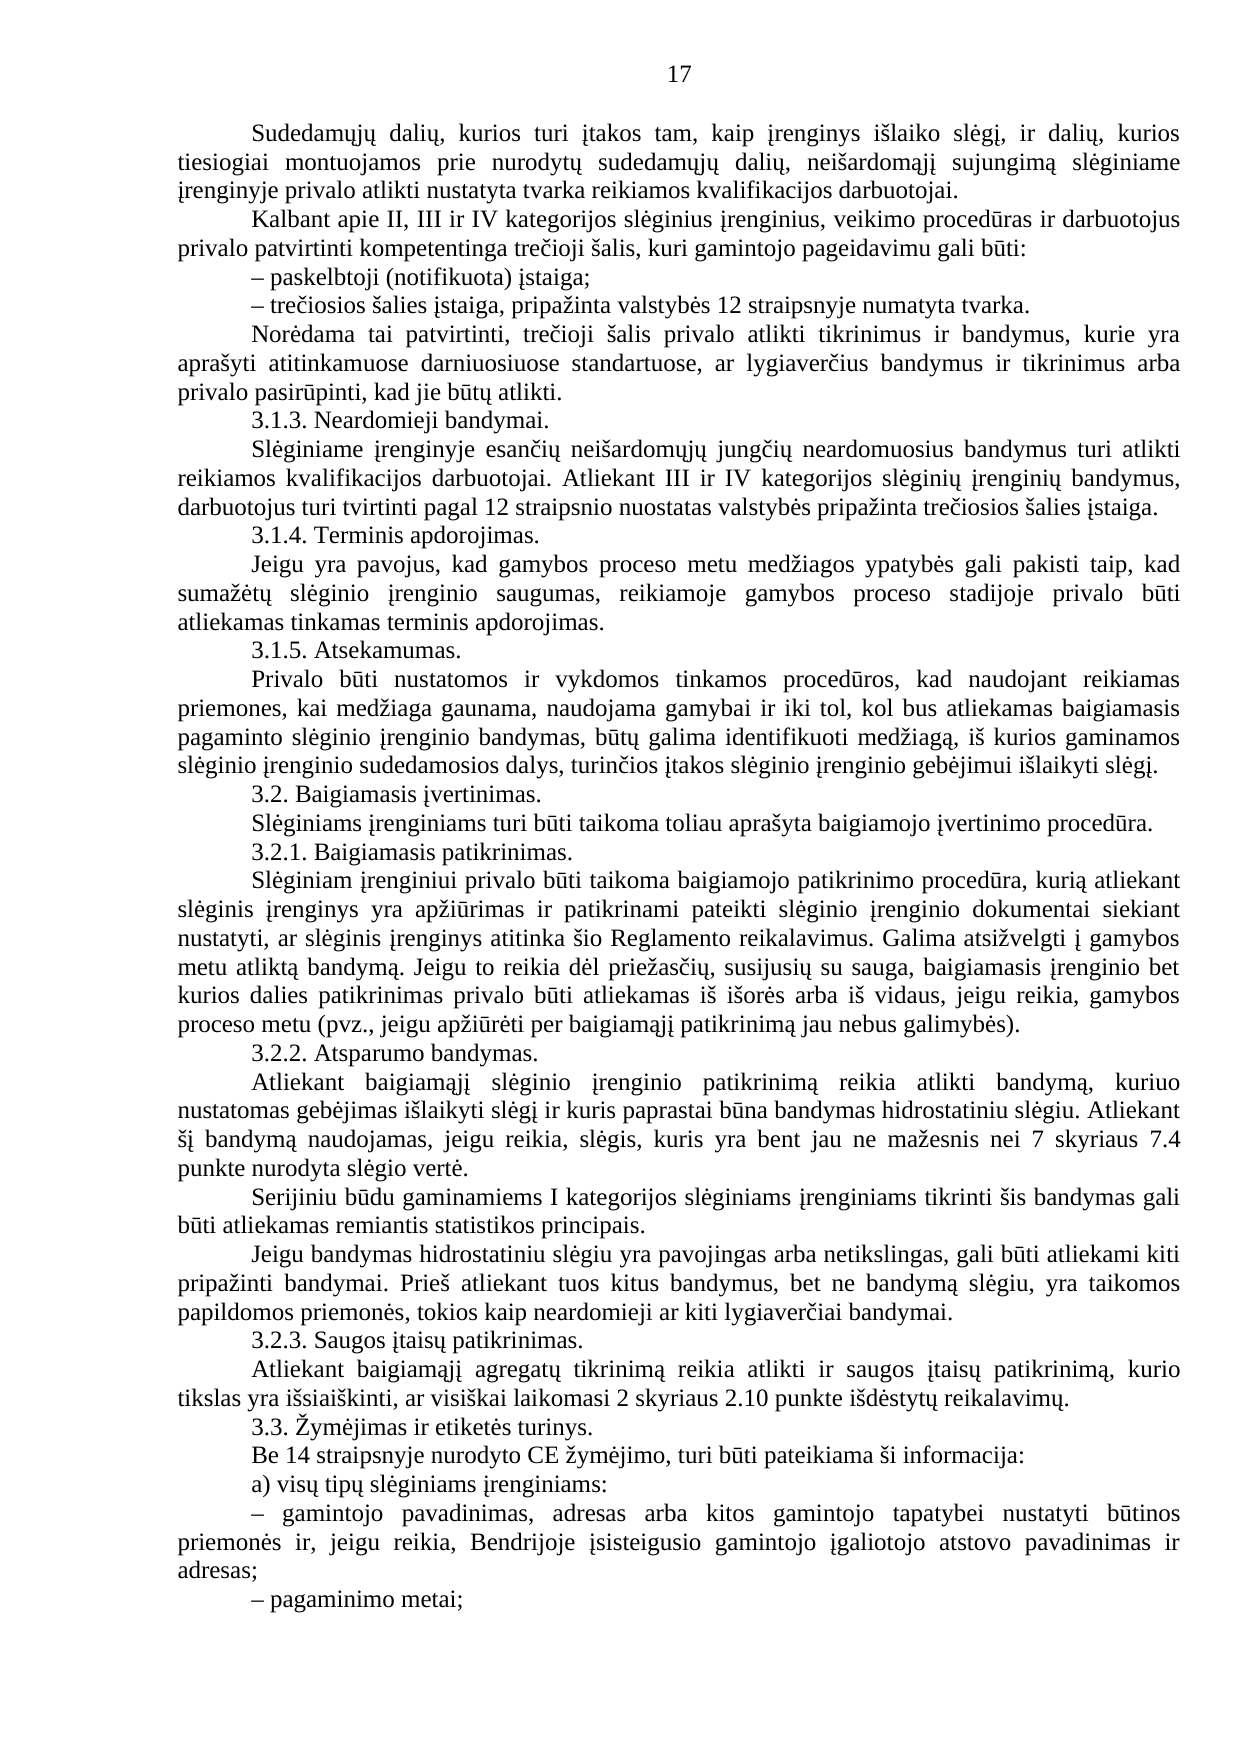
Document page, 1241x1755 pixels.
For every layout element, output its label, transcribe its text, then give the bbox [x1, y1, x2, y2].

text Sudedamųjų dalių, kurios turi įtakos tam, kaip įrenginys išlaiko slėgį, ir dalių, kurios tiesiogiai montuojamos prie nurodytų sudedamųjų dalių, neišardomąjį sujungimą slėginiame įrenginyje privalo atlikti nustatyta tvarka reikiamos kvalifikacijos darbuotojai. [177, 118, 1181, 204]
text a) visų tipų slėginiams įrenginiams: [177, 1469, 1181, 1498]
text Slėginiam įrenginiui privalo būti taikoma baigiamojo patikrinimo procedūra, kurią atliekant slėginis įrenginys yra apžiūrimas ir patikrinami pateikti slėginio įrenginio dokumentai siekiant nustatyti, ar slėginis įrenginys atitinka šio Reglamento reikalavimus. Galima atsižvelgti į gamybos metu atliktą bandymą. Jeigu to reikia dėl priežasčių, susijusių su sauga, baigiamasis įrenginio bet kurios dalies patikrinimas privalo būti atliekamas iš išorės arba iš vidaus, jeigu reikia, gamybos proceso metu (pvz., jeigu apžiūrėti per baigiamąjį patikrinimą jau nebus galimybės). [177, 866, 1181, 1038]
text Slėginiams įrenginiams turi būti taikoma toliau aprašyta baigiamojo įvertinimo procedūra. [177, 808, 1181, 837]
text Jeigu yra pavojus, kad gamybos proceso metu medžiagos ypatybės gali pakisti taip, kad sumažėtų slėginio įrenginio saugumas, reikiamoje gamybos proceso stadijoje privalo būti atliekamas tinkamas terminis apdorojimas. [177, 549, 1181, 636]
text 3.2. Baigiamasis įvertinimas. [177, 779, 1181, 808]
text Kalbant apie II, III ir IV kategorijos slėginius įrenginius, veikimo procedūras ir darbuotojus privalo patvirtinti kompetentinga trečioji šalis, kuri gamintojo pageidavimu gali būti: [177, 204, 1181, 262]
text – paskelbtoji (notifikuota) įstaiga; [177, 262, 1181, 291]
text 3.2.2. Atsparumo bandymas. [177, 1038, 1181, 1067]
text Norėdama tai patvirtinti, trečioji šalis privalo atlikti tikrinimus ir bandymus, kurie yra aprašyti atitinkamuose darniuosiuose standartuose, ar lygiaverčius bandymus ir tikrinimus arba privalo pasirūpinti, kad jie būtų atlikti. [177, 319, 1181, 406]
text 3.1.4. Terminis apdorojimas. [177, 521, 1181, 549]
text Be 14 straipsnyje nurodyto CE žymėjimo, turi būti pateikiama ši informacija: [177, 1441, 1181, 1469]
text 3.3. Žymėjimas ir etiketės turinys. [177, 1412, 1181, 1441]
text – gamintojo pavadinimas, adresas arba kitos gamintojo tapatybei nustatyti būtinos priemonės ir, jeigu reikia, Bendrijoje įsisteigusio gamintojo įgaliotojo atstovo pavadinimas ir adresas; [177, 1498, 1181, 1584]
text – trečiosios šalies įstaiga, pripažinta valstybės 12 straipsnyje numatyta tvarka. [177, 291, 1181, 319]
text Jeigu bandymas hidrostatiniu slėgiu yra pavojingas arba netikslingas, gali būti atliekami kiti pripažinti bandymai. Prieš atliekant tuos kitus bandymus, bet ne bandymą slėgiu, yra taikomos papildomos priemonės, tokios kaip neardomieji ar kiti lygiaverčiai bandymai. [177, 1239, 1181, 1326]
text – pagaminimo metai; [177, 1584, 1181, 1613]
text 3.1.5. Atsekamumas. [177, 636, 1181, 664]
text Atliekant baigiamąjį agregatų tikrinimą reikia atlikti ir saugos įtaisų patikrinimą, kurio tikslas yra išsiaiškinti, ar visiškai laikomasi 2 skyriaus 2.10 punkte išdėstytų reikalavimų. [177, 1354, 1181, 1412]
text 3.2.3. Saugos įtaisų patikrinimas. [177, 1326, 1181, 1354]
text Privalo būti nustatomos ir vykdomos tinkamos procedūros, kad naudojant reikiamas priemones, kai medžiaga gaunama, naudojama gamybai ir iki tol, kol bus atliekamas baigiamasis pagaminto slėginio įrenginio bandymas, būtų galima identifikuoti medžiagą, iš kurios gaminamos slėginio įrenginio sudedamosios dalys, turinčios įtakos slėginio įrenginio gebėjimui išlaikyti slėgį. [177, 664, 1181, 779]
text Serijiniu būdu gaminamiems I kategorijos slėginiams įrenginiams tikrinti šis bandymas gali būti atliekamas remiantis statistikos principais. [177, 1182, 1181, 1239]
text 3.1.3. Neardomieji bandymai. [177, 406, 1181, 434]
text Slėginiame įrenginyje esančių neišardomųjų jungčių neardomuosius bandymus turi atlikti reikiamos kvalifikacijos darbuotojai. Atliekant III ir IV kategorijos slėginių įrenginių bandymus, darbuotojus turi tvirtinti pagal 12 straipsnio nuostatas valstybės pripažinta trečiosios šalies įstaiga. [177, 434, 1181, 521]
text Atliekant baigiamąjį slėginio įrenginio patikrinimą reikia atlikti bandymą, kuriuo nustatomas gebėjimas išlaikyti slėgį ir kuris paprastai būna bandymas hidrostatiniu slėgiu. Atliekant šį bandymą naudojamas, jeigu reikia, slėgis, kuris yra bent jau ne mažesnis nei 7 skyriaus 7.4 punkte nurodyta slėgio vertė. [177, 1067, 1181, 1182]
text 3.2.1. Baigiamasis patikrinimas. [177, 837, 1181, 866]
